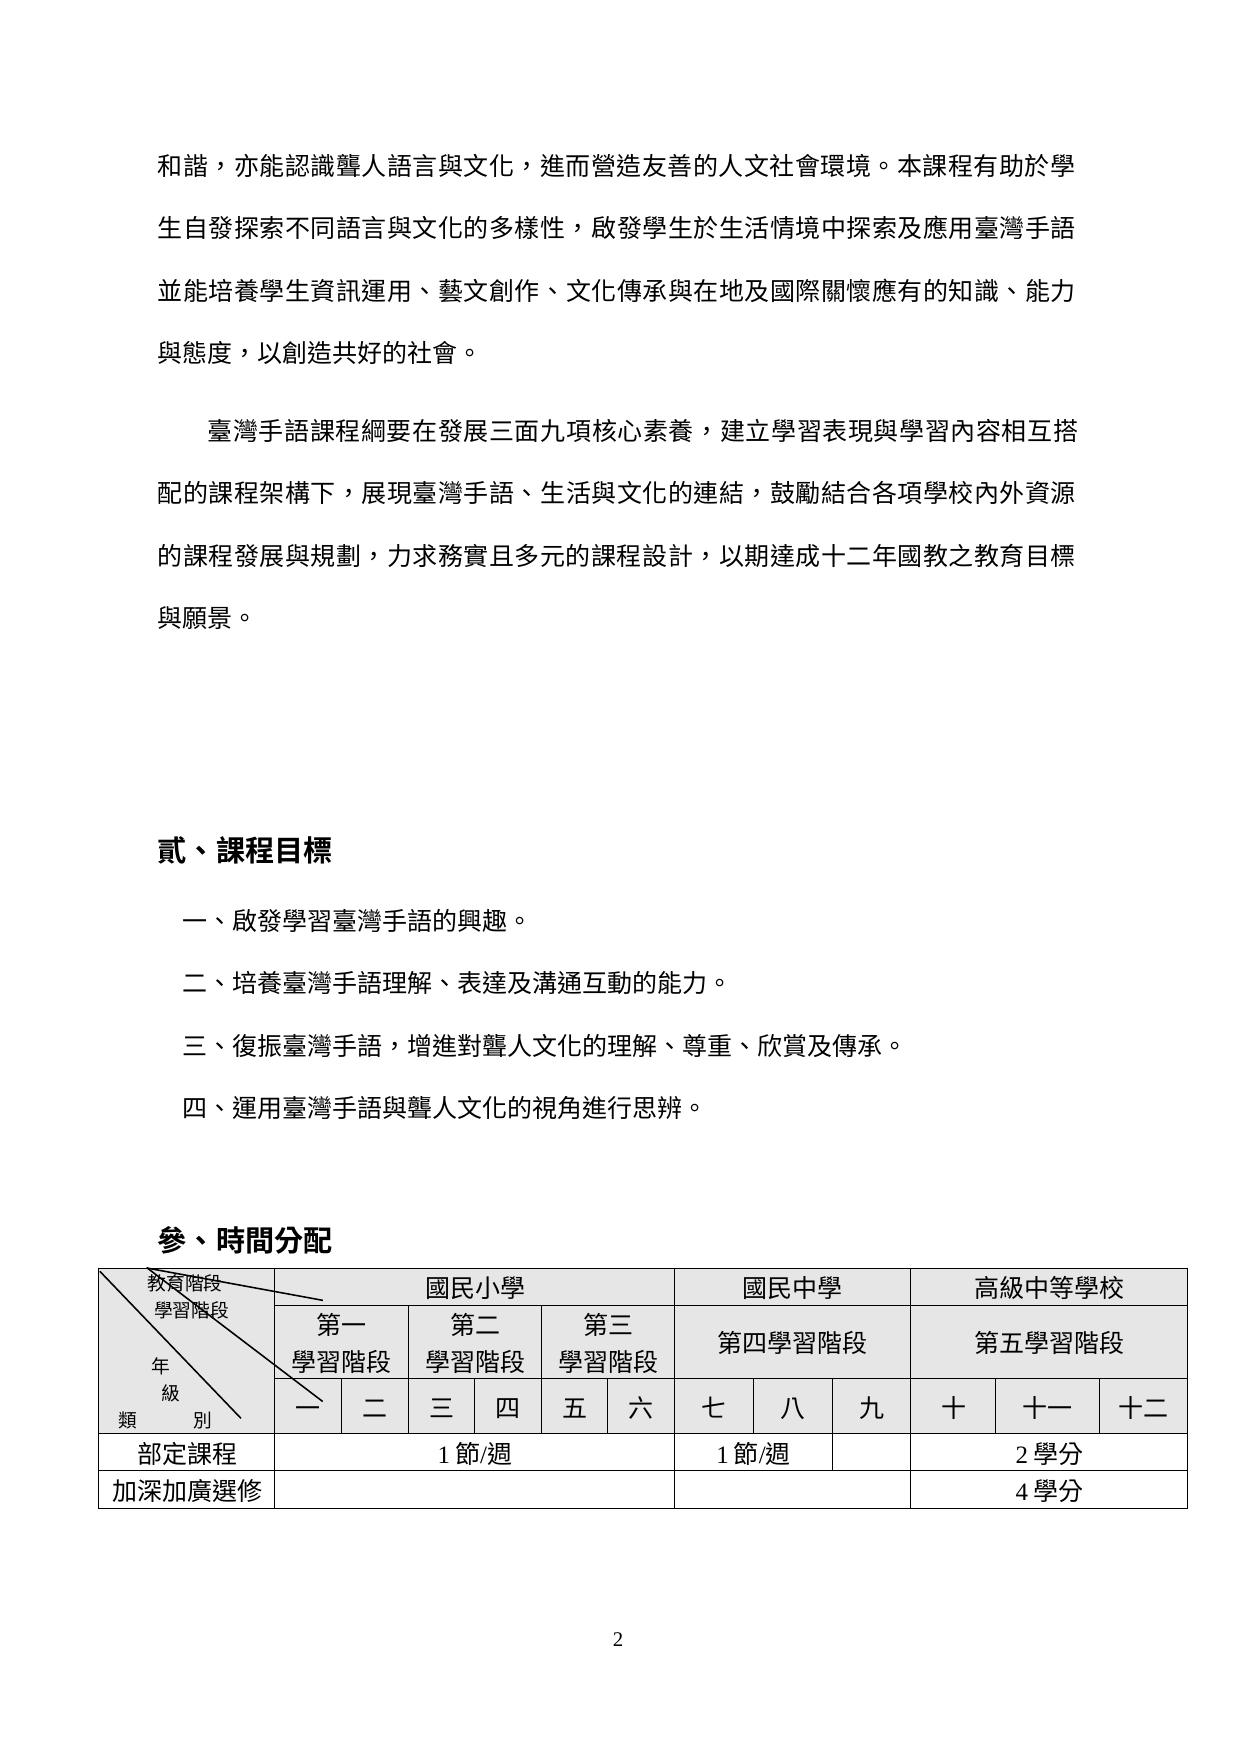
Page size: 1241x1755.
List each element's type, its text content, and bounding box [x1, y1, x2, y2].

table_cell [675, 1471, 910, 1508]
table_cell 七 [675, 1379, 753, 1433]
table_cell 四 [475, 1379, 541, 1433]
table_cell 八 [754, 1379, 832, 1433]
text 三、復振臺灣手語，增進對聾人文化的理解、尊重、欣賞及傳承。 [157, 1002, 1078, 1065]
table_cell 第五學習階段 [911, 1306, 1187, 1378]
table_cell 六 [608, 1379, 674, 1433]
text 參、時間分配 [157, 1197, 1078, 1260]
table_header 教育階段 學習階段 年 級 類 別 [99, 1269, 274, 1433]
table_cell 第四學習階段 [675, 1306, 910, 1378]
table_cell [275, 1471, 674, 1508]
table_cell [833, 1434, 910, 1470]
text 臺灣手語課程綱要在發展三面九項核心素養，建立學習表現與學習內容相互搭配的課程架構下，展現臺灣手語、生活與文化的連結，鼓勵結合各項學校內外資源的課程發展與規劃，力求務實且多元的課程設計，以期達成十二年國教之教育目標與願景。 [157, 387, 1078, 637]
table_cell 九 [833, 1379, 910, 1433]
text 一、啟發學習臺灣手語的興趣。 [157, 877, 1078, 940]
table_cell 五 [542, 1379, 607, 1433]
table_cell 十一 [996, 1379, 1099, 1433]
table_header 高級中等學校 [911, 1269, 1187, 1305]
table_cell 十 [911, 1379, 995, 1433]
table_cell 三 [409, 1379, 474, 1433]
table_cell 第一 學習階段 [275, 1306, 408, 1378]
table_cell 第三 學習階段 [542, 1306, 674, 1378]
table_cell 二 [342, 1379, 408, 1433]
table_cell 2學分 [911, 1434, 1187, 1470]
table_cell 部定課程 [99, 1434, 274, 1470]
table_cell 4學分 [911, 1471, 1187, 1508]
table_cell 1節/週 [275, 1434, 674, 1470]
table_cell 1節/週 [675, 1434, 832, 1470]
table_cell 一 [275, 1379, 341, 1433]
text 四、運用臺灣手語與聾人文化的視角進行思辨。 [157, 1065, 1078, 1127]
table_header 國民中學 [675, 1269, 910, 1305]
table_cell 第二 學習階段 [409, 1306, 541, 1378]
text 貳、課程目標 [157, 807, 1078, 870]
text 選擇以手語為主要溝通模式，且認同聾人文化的聽覺障礙者，喜歡被稱為聾人。臺灣手語係指臺灣聾人所發展出來的自然手語，也是臺灣聾人族群所使用的共同語言，屬於視覺語言系統，其模式不同於聽覺語言系統。我國是一個多語言、多族群、多文化的社會，學習臺灣手語不僅能傳承聾人文化，促進聾人家庭之成員的溝通與和諧，亦能認識聾人語言與文化，進而營造友善的人文社會環境。本課程有助於學生自發探索不同語言與文化的多樣性，啟發學生於生活情境中探索及應用臺灣手語，並能培養學生資訊運用、藝文創作、文化傳承與在地及國際關懷應有的知識、能力與態度，以創造共好的社會。 [157, 122, 1078, 372]
table_header 國民小學 [275, 1269, 674, 1305]
text 二、培養臺灣手語理解、表達及溝通互動的能力。 [157, 940, 1078, 1002]
table_cell 十二 [1100, 1379, 1187, 1433]
table_cell 加深加廣選修 [99, 1471, 274, 1508]
